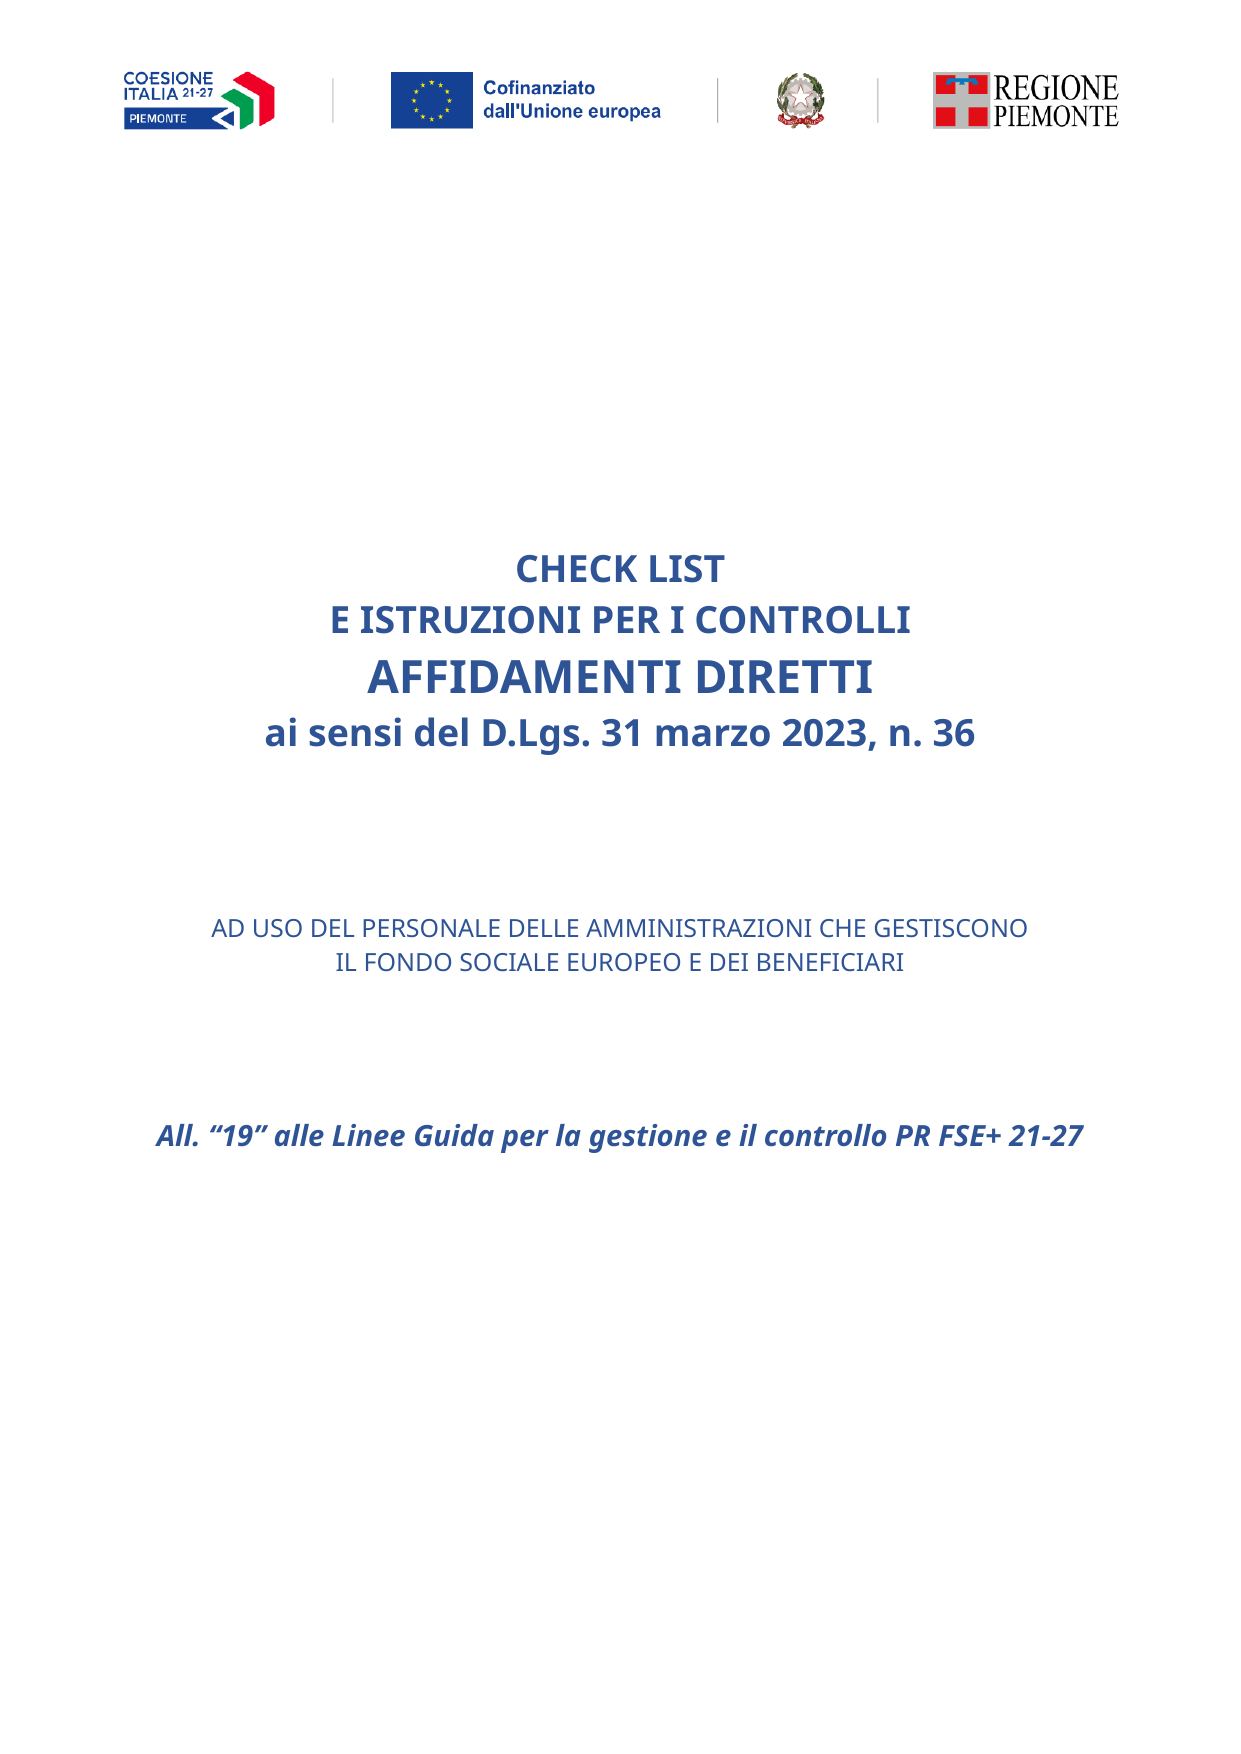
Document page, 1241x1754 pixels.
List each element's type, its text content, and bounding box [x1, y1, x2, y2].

text IL FONDO SOCIALE EUROPEO E DEI BENEFICIARI [118, 945, 1122, 979]
text E ISTRUZIONI PER I CONTROLLI [118, 593, 1122, 644]
text All. “19” alle Linee Guida per la gestione e il controllo PR FSE+ 21-27 [118, 1115, 1122, 1155]
picture [118, 59, 1123, 150]
text AFFIDAMENTI DIRETTI [118, 644, 1122, 707]
text ai sensi del D.Lgs. 31 marzo 2023, n. 36 [118, 707, 1122, 758]
text CHECK LIST [118, 542, 1122, 593]
text AD USO DEL PERSONALE DELLE AMMINISTRAZIONI CHE GESTISCONO [118, 911, 1122, 945]
